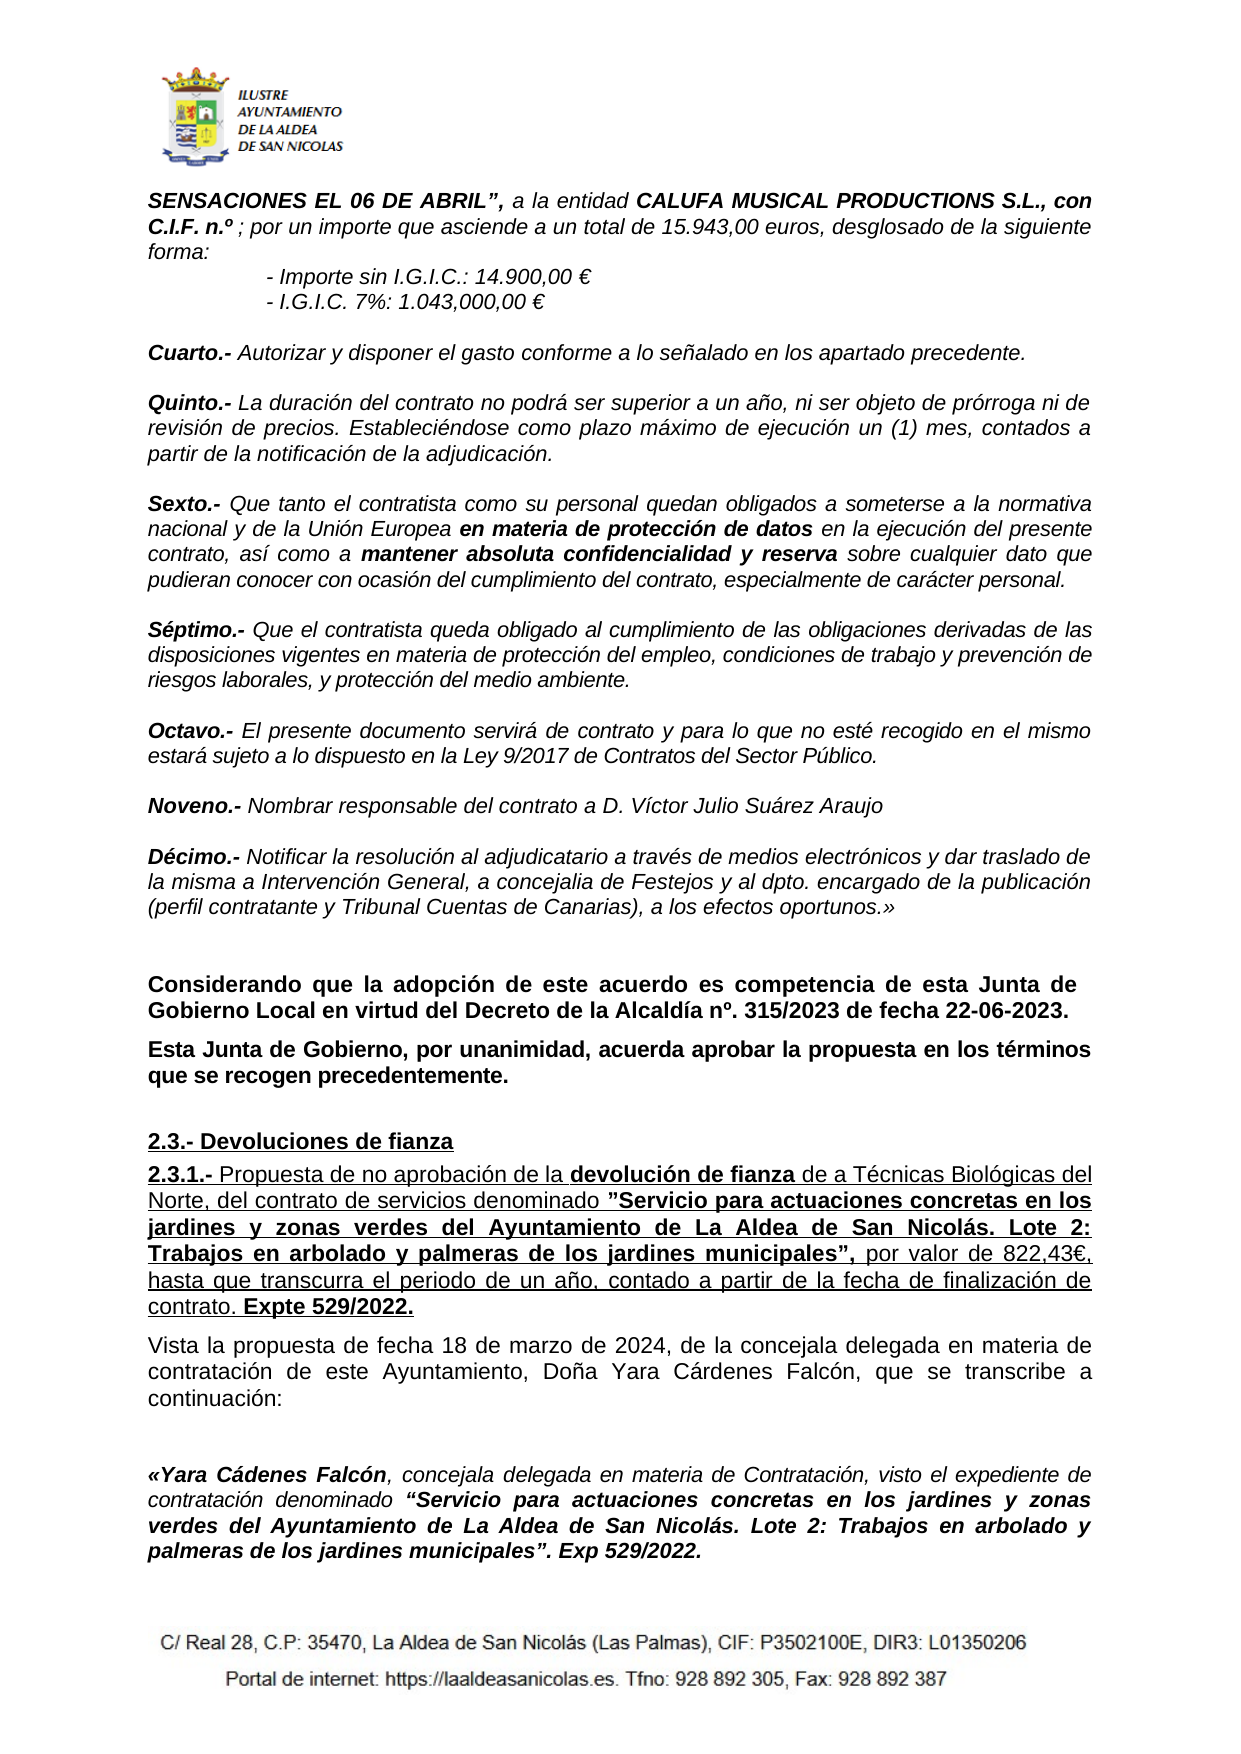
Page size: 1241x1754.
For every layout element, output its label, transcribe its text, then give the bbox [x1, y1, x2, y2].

text Sexto.- Que tanto el contratista como su personal quedan obligados a someterse a la normativa nacional y de la Unión Europea en materia de protección de datos en la ejecución del presente contrato, así como a mantener absoluta confidencialidad y reserva sobre cualquier dato que pudieran conocer con ocasión del cumplimiento del contrato, especialmente de carácter personal. [148, 491, 1093, 592]
text 2.3.1.- Propuesta de no aprobación de la devolución de fianza de a Técnicas Biológicas del Norte, del contrato de servicios denominado ”Servicio para actuaciones concretas en los jardines y zonas verdes del Ayuntamiento de La Aldea de San Nicolás. Lote 2: Trabajos en arbolado y palmeras de los jardines municipales”, por valor de 822,43€, [148, 1161, 1093, 1263]
text 2.3.- Devoluciones de fianza [148, 1128, 1093, 1154]
text Esta Junta de Gobierno, por unanimidad, acuerda aprobar la propuesta en los términos que se recogen precedentemente. [148, 1036, 1093, 1089]
picture [148, 59, 359, 174]
text Décimo.- Notificar la resolución al adjudicatario a través de medios electrónicos y dar traslado de la misma a Intervención General, a concejalia de Festejos y al dpto. encargado de la publicación (perfil contratante y Tribunal Cuentas de Canarias), a los efectos oportunos.» [148, 844, 1093, 919]
text «Yara Cádenes Falcón, concejala delegada en materia de Contratación, visto el expediente de contratación denominado “Servicio para actuaciones concretas en los jardines y zonas verdes del Ayuntamiento de La Aldea de San Nicolás. Lote 2: Trabajos en arbolado y palmeras de los jardines municipales”. Exp 529/2022. [148, 1462, 1093, 1563]
text Quinto.- La duración del contrato no podrá ser superior a un año, ni ser objeto de prórroga ni de revisión de precios. Estableciéndose como plazo máximo de ejecución un (1) mes, contados a partir de la notificación de la adjudicación. [148, 390, 1093, 466]
text Cuarto.- Autorizar y disponer el gasto conforme a lo señalado en los apartado precedente. [148, 340, 1093, 365]
text Vista la propuesta de fecha 18 de marzo de 2024, de la concejala delegada en materia de contratación de este Ayuntamiento, Doña Yara Cárdenes Falcón, que se transcribe a continuación: [148, 1332, 1093, 1411]
text - I.G.I.C. 7%: 1.043,000,00 € [148, 289, 1022, 314]
text hasta que transcurra el periodo de un año, contado a partir de la fecha de finalización de contrato. Expte 529/2022. [148, 1264, 1093, 1319]
picture [148, 1626, 1033, 1695]
text - Importe sin I.G.I.C.: 14.900,00 € [148, 264, 1093, 289]
text Séptimo.- Que el contratista queda obligado al cumplimiento de las obligaciones derivadas de las disposiciones vigentes en materia de protección del empleo, condiciones de trabajo y prevención de riesgos laborales, y protección del medio ambiente. [148, 617, 1093, 693]
text Considerando que la adopción de este acuerdo es competencia de esta Junta de Gobierno Local en virtud del Decreto de la Alcaldía nº. 315/2023 de fecha 22-06-2023. [148, 971, 1078, 1023]
text SENSACIONES EL 06 DE ABRIL”, a la entidad CALUFA MUSICAL PRODUCTIONS S.L., con C.I.F. n.º ; por un importe que asciende a un total de 15.943,00 euros, desglosado de la siguiente forma: [148, 188, 1093, 264]
text Octavo.- El presente documento servirá de contrato y para lo que no esté recogido en el mismo estará sujeto a lo dispuesto en la Ley 9/2017 de Contratos del Sector Público. [148, 718, 1093, 768]
text Noveno.- Nombrar responsable del contrato a D. Víctor Julio Suárez Araujo [148, 793, 1093, 819]
